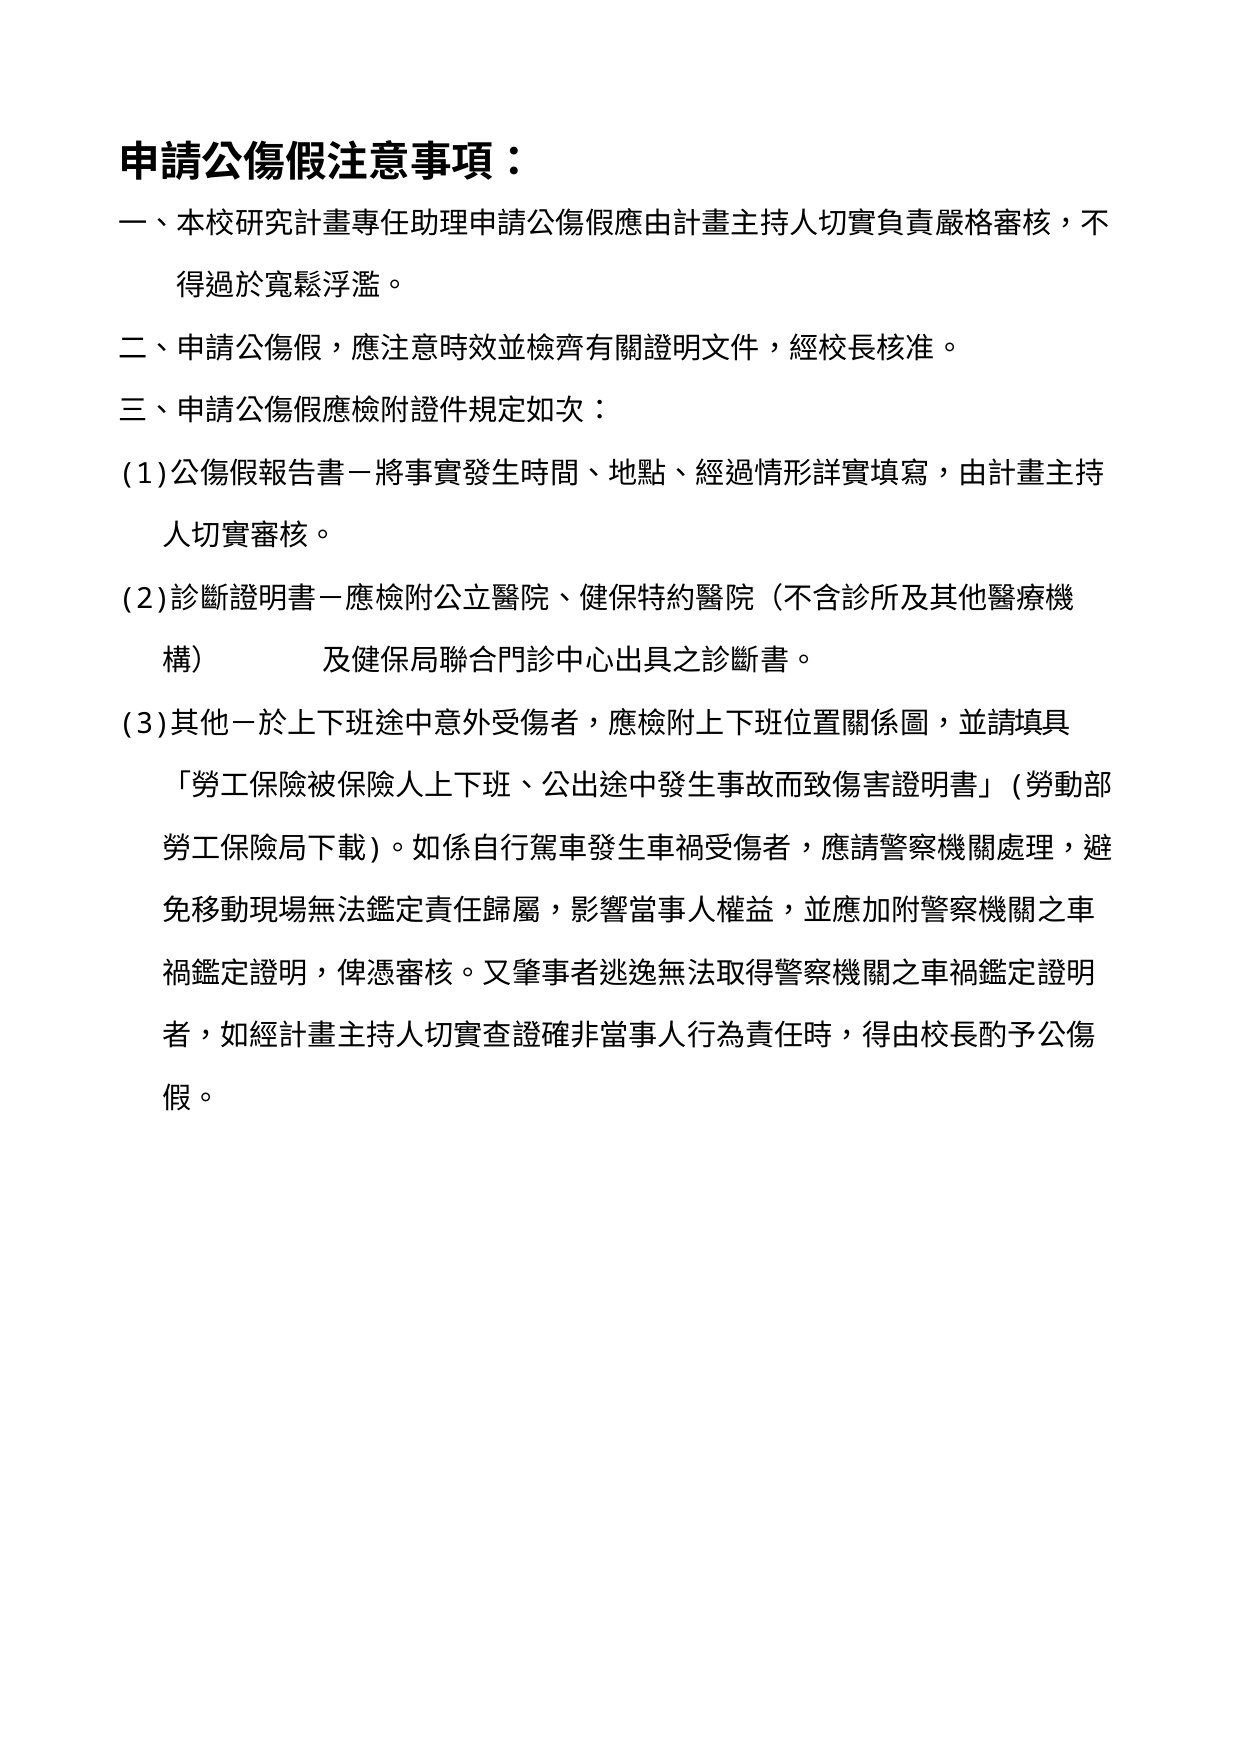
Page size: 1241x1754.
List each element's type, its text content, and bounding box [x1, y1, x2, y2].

text (3)其他－於上下班途中意外受傷者，應檢附上下班位置關係圖，並請填具「勞工保險被保險人上下班、公出途中發生事故而致傷害證明書」(勞動部勞工保險局下載)。如係自行駕車發生車禍受傷者，應請警察機關處理，避免移動現場無法鑑定責任歸屬，影響當事人權益，並應加附警察機關之車禍鑑定證明，俾憑審核。又肇事者逃逸無法取得警察機關之車禍鑑定證明者，如經計畫主持人切實查證確非當事人行為責任時，得由校長酌予公傷假。 [118, 679, 1122, 1179]
text 二、申請公傷假，應注意時效並檢齊有關證明文件，經校長核准。 [118, 304, 1122, 366]
text (2)診斷證明書－應檢附公立醫院、健保特約醫院（不含診所及其他醫療機構） 及健保局聯合門診中心出具之診斷書。 [118, 554, 1122, 679]
text 一、本校研究計畫專任助理申請公傷假應由計畫主持人切實負責嚴格審核，不得過於寬鬆浮濫。 [118, 179, 1122, 304]
text (1)公傷假報告書－將事實發生時間、地點、經過情形詳實填寫，由計畫主持人切實審核。 [118, 429, 1122, 554]
text 申請公傷假注意事項： [118, 116, 1122, 179]
text 三、申請公傷假應檢附證件規定如次： [118, 366, 1122, 429]
